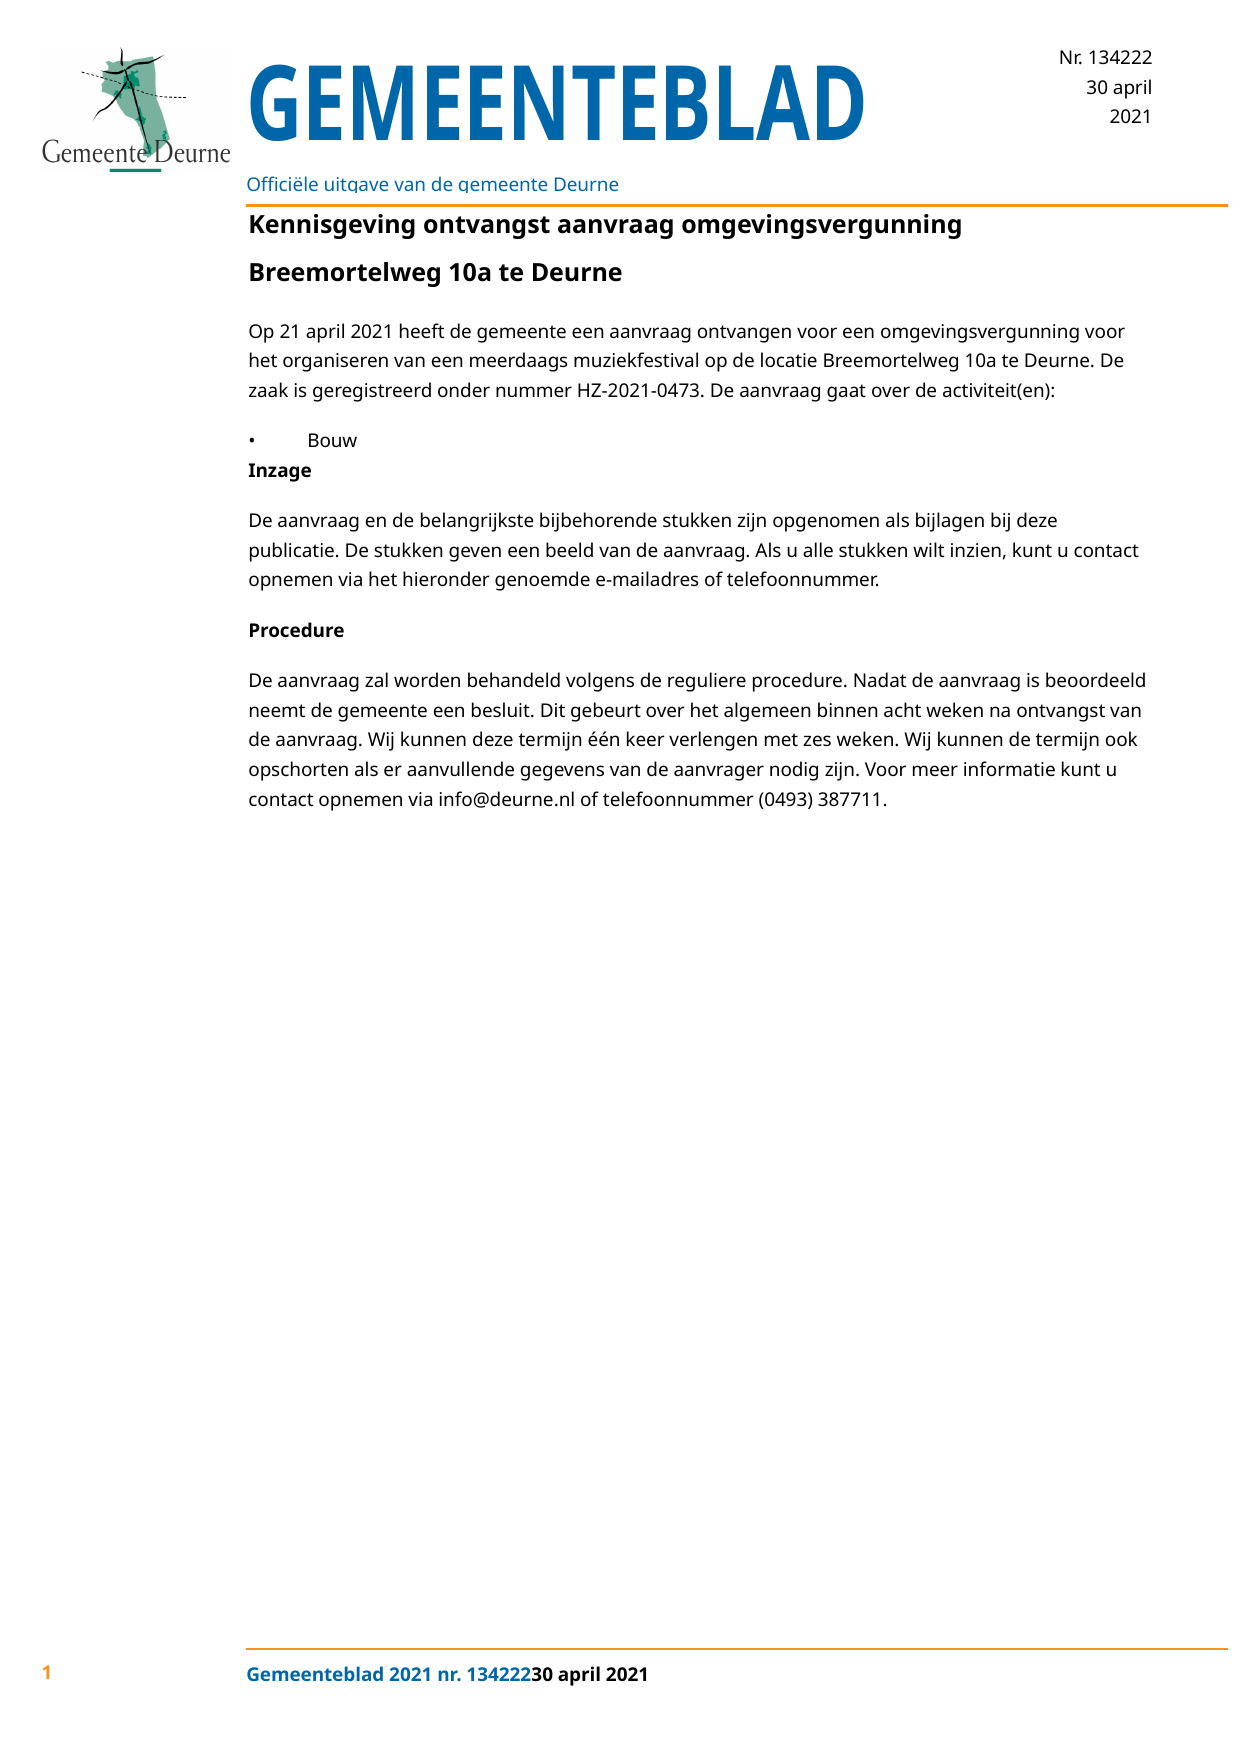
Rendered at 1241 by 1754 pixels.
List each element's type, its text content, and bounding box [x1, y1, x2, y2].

text Op 21 april 2021 heeft de gemeente een aanvraag ontvangen voor een omgevingsvergunning voor het organiseren van een meerdaags muziekfestival op de locatie Breemortelweg 10a te Deurne. De zaak is geregistreerd onder nummer HZ-2021-0473. De aanvraag gaat over de activiteit(en): [248, 318, 1152, 403]
text De aanvraag zal worden behandeld volgens de reguliere procedure. Nadat de aanvraag is beoordeeld neemt de gemeente een besluit. Dit gebeurt over het algemeen binnen acht weken na ontvangst van de aanvraag. Wij kunnen deze termijn één keer verlengen met zes weken. Wij kunnen de termijn ook opschorten als er aanvullende gegevens van de aanvrager nodig zijn. Voor meer informatie kunt u contact opnemen via info@deurne.nl of telefoonnummer (0493) 387711. [248, 667, 1152, 812]
text De aanvraag en de belangrijkste bijbehorende stukken zijn opgenomen als bijlagen bij deze publicatie. De stukken geven een beeld van de aanvraag. Als u alle stukken wilt inzien, kunt u contact opnemen via het hieronder genoemde e-mailadres of telefoonnummer. [248, 507, 1152, 592]
list Bouw [248, 427, 1152, 453]
picture [41, 47, 231, 172]
text Kennisgeving ontvangst aanvraag omgevingsvergunning Breemortelweg 10a te Deurne [248, 207, 1152, 288]
text Inzage [248, 457, 1152, 483]
text Procedure [248, 617, 1152, 643]
